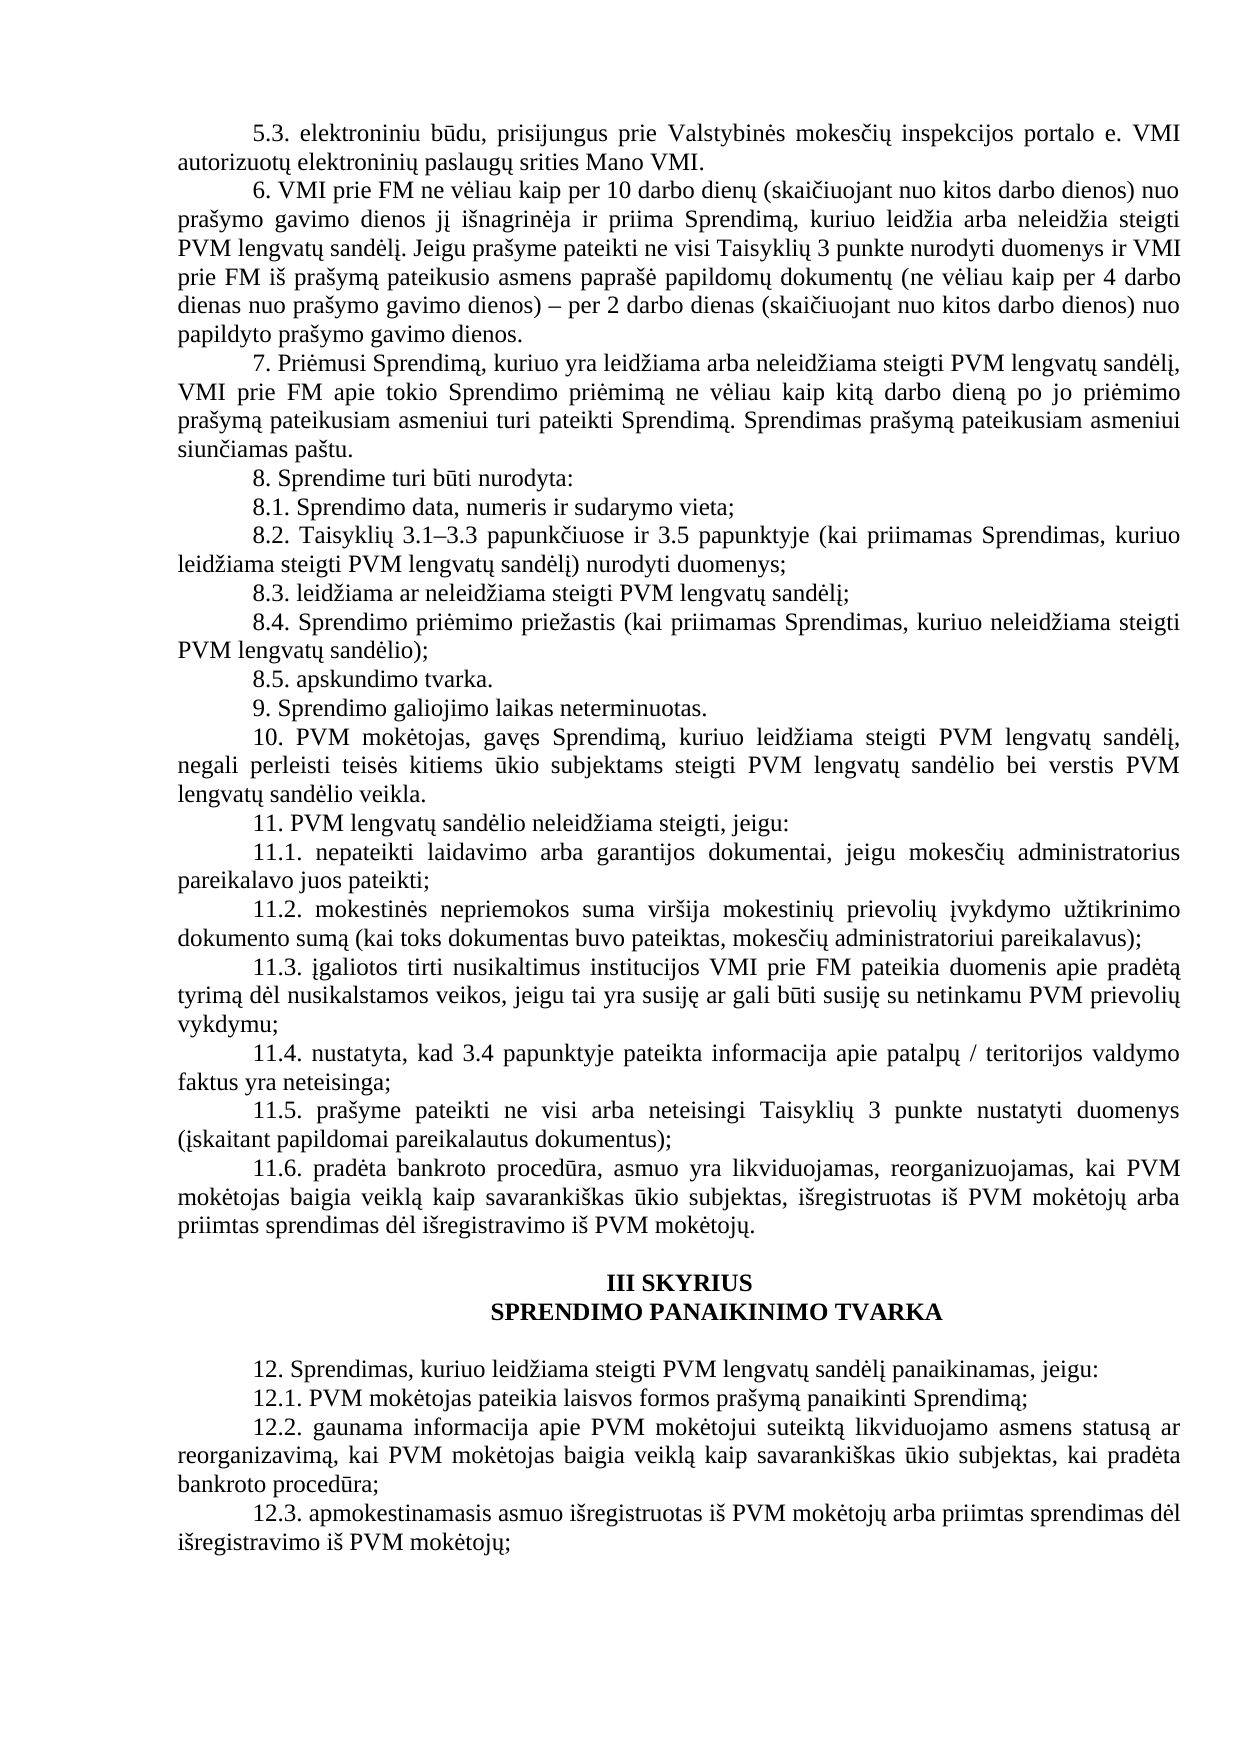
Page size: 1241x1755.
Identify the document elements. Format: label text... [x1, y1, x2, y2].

text 8.2. Taisyklių 3.1–3.3 papunkčiuose ir 3.5 papunktyje (kai priimamas Sprendimas, kuriuo leidžiama steigti PVM lengvatų sandėlį) nurodyti duomenys; [177, 521, 1181, 578]
text 9. Sprendimo galiojimo laikas neterminuotas. [177, 693, 1181, 722]
text 8.3. leidžiama ar neleidžiama steigti PVM lengvatų sandėlį; [177, 578, 1181, 607]
text 11.3. įgaliotos tirti nusikaltimus institucijos VMI prie FM pateikia duomenis apie pradėtą tyrimą dėl nusikalstamos veikos, jeigu tai yra susiję ar gali būti susiję su netinkamu PVM prievolių vykdymu; [177, 952, 1181, 1038]
text 11. PVM lengvatų sandėlio neleidžiama steigti, jeigu: [177, 808, 1181, 837]
text 5.3. elektroniniu būdu, prisijungus prie Valstybinės mokesčių inspekcijos portalo e. VMI autorizuotų elektroninių paslaugų srities Mano VMI. [177, 118, 1181, 176]
text 12.3. apmokestinamasis asmuo išregistruotas iš PVM mokėtojų arba priimtas sprendimas dėl išregistravimo iš PVM mokėtojų; [177, 1498, 1181, 1556]
text 11.5. prašyme pateikti ne visi arba neteisingi Taisyklių 3 punkte nustatyti duomenys (įskaitant papildomai pareikalautus dokumentus); [177, 1096, 1181, 1153]
text 12.1. PVM mokėtojas pateikia laisvos formos prašymą panaikinti Sprendimą; [177, 1383, 1181, 1412]
text III SKYRIUS [177, 1268, 1181, 1297]
text 10. PVM mokėtojas, gavęs Sprendimą, kuriuo leidžiama steigti PVM lengvatų sandėlį, negali perleisti teisės kitiems ūkio subjektams steigti PVM lengvatų sandėlio bei verstis PVM lengvatų sandėlio veikla. [177, 722, 1181, 808]
text 11.1. nepateikti laidavimo arba garantijos dokumentai, jeigu mokesčių administratorius pareikalavo juos pateikti; [177, 837, 1181, 894]
text 11.2. mokestinės nepriemokos suma viršija mokestinių prievolių įvykdymo užtikrinimo dokumento sumą (kai toks dokumentas buvo pateiktas, mokesčių administratoriui pareikalavus); [177, 894, 1181, 952]
text 8.5. apskundimo tvarka. [177, 664, 1181, 693]
text 7. Priėmusi Sprendimą, kuriuo yra leidžiama arba neleidžiama steigti PVM lengvatų sandėlį, VMI prie FM apie tokio Sprendimo priėmimą ne vėliau kaip kitą darbo dieną po jo priėmimo prašymą pateikusiam asmeniui turi pateikti Sprendimą. Sprendimas prašymą pateikusiam asmeniui siunčiamas paštu. [177, 348, 1181, 463]
text 6. VMI prie FM ne vėliau kaip per 10 darbo dienų (skaičiuojant nuo kitos darbo dienos) nuo prašymo gavimo dienos jį išnagrinėja ir priima Sprendimą, kuriuo leidžia arba neleidžia steigti PVM lengvatų sandėlį. Jeigu prašyme pateikti ne visi Taisyklių 3 punkte nurodyti duomenys ir VMI prie FM iš prašymą pateikusio asmens paprašė papildomų dokumentų (ne vėliau kaip per 4 darbo dienas nuo prašymo gavimo dienos) – per 2 darbo dienas (skaičiuojant nuo kitos darbo dienos) nuo papildyto prašymo gavimo dienos. [177, 176, 1181, 348]
text 12. Sprendimas, kuriuo leidžiama steigti PVM lengvatų sandėlį panaikinamas, jeigu: [177, 1354, 1181, 1383]
text 8.1. Sprendimo data, numeris ir sudarymo vieta; [177, 492, 1181, 521]
text SPRENDIMO PANAIKINIMO TVARKA [177, 1297, 1181, 1326]
text 11.4. nustatyta, kad 3.4 papunktyje pateikta informacija apie patalpų / teritorijos valdymo faktus yra neteisinga; [177, 1038, 1181, 1096]
text 8.4. Sprendimo priėmimo priežastis (kai priimamas Sprendimas, kuriuo neleidžiama steigti PVM lengvatų sandėlio); [177, 607, 1181, 664]
text 11.6. pradėta bankroto procedūra, asmuo yra likviduojamas, reorganizuojamas, kai PVM mokėtojas baigia veiklą kaip savarankiškas ūkio subjektas, išregistruotas iš PVM mokėtojų arba priimtas sprendimas dėl išregistravimo iš PVM mokėtojų. [177, 1153, 1181, 1239]
text 12.2. gaunama informacija apie PVM mokėtojui suteiktą likviduojamo asmens statusą ar reorganizavimą, kai PVM mokėtojas baigia veiklą kaip savarankiškas ūkio subjektas, kai pradėta bankroto procedūra; [177, 1412, 1181, 1498]
text 8. Sprendime turi būti nurodyta: [177, 463, 1181, 492]
